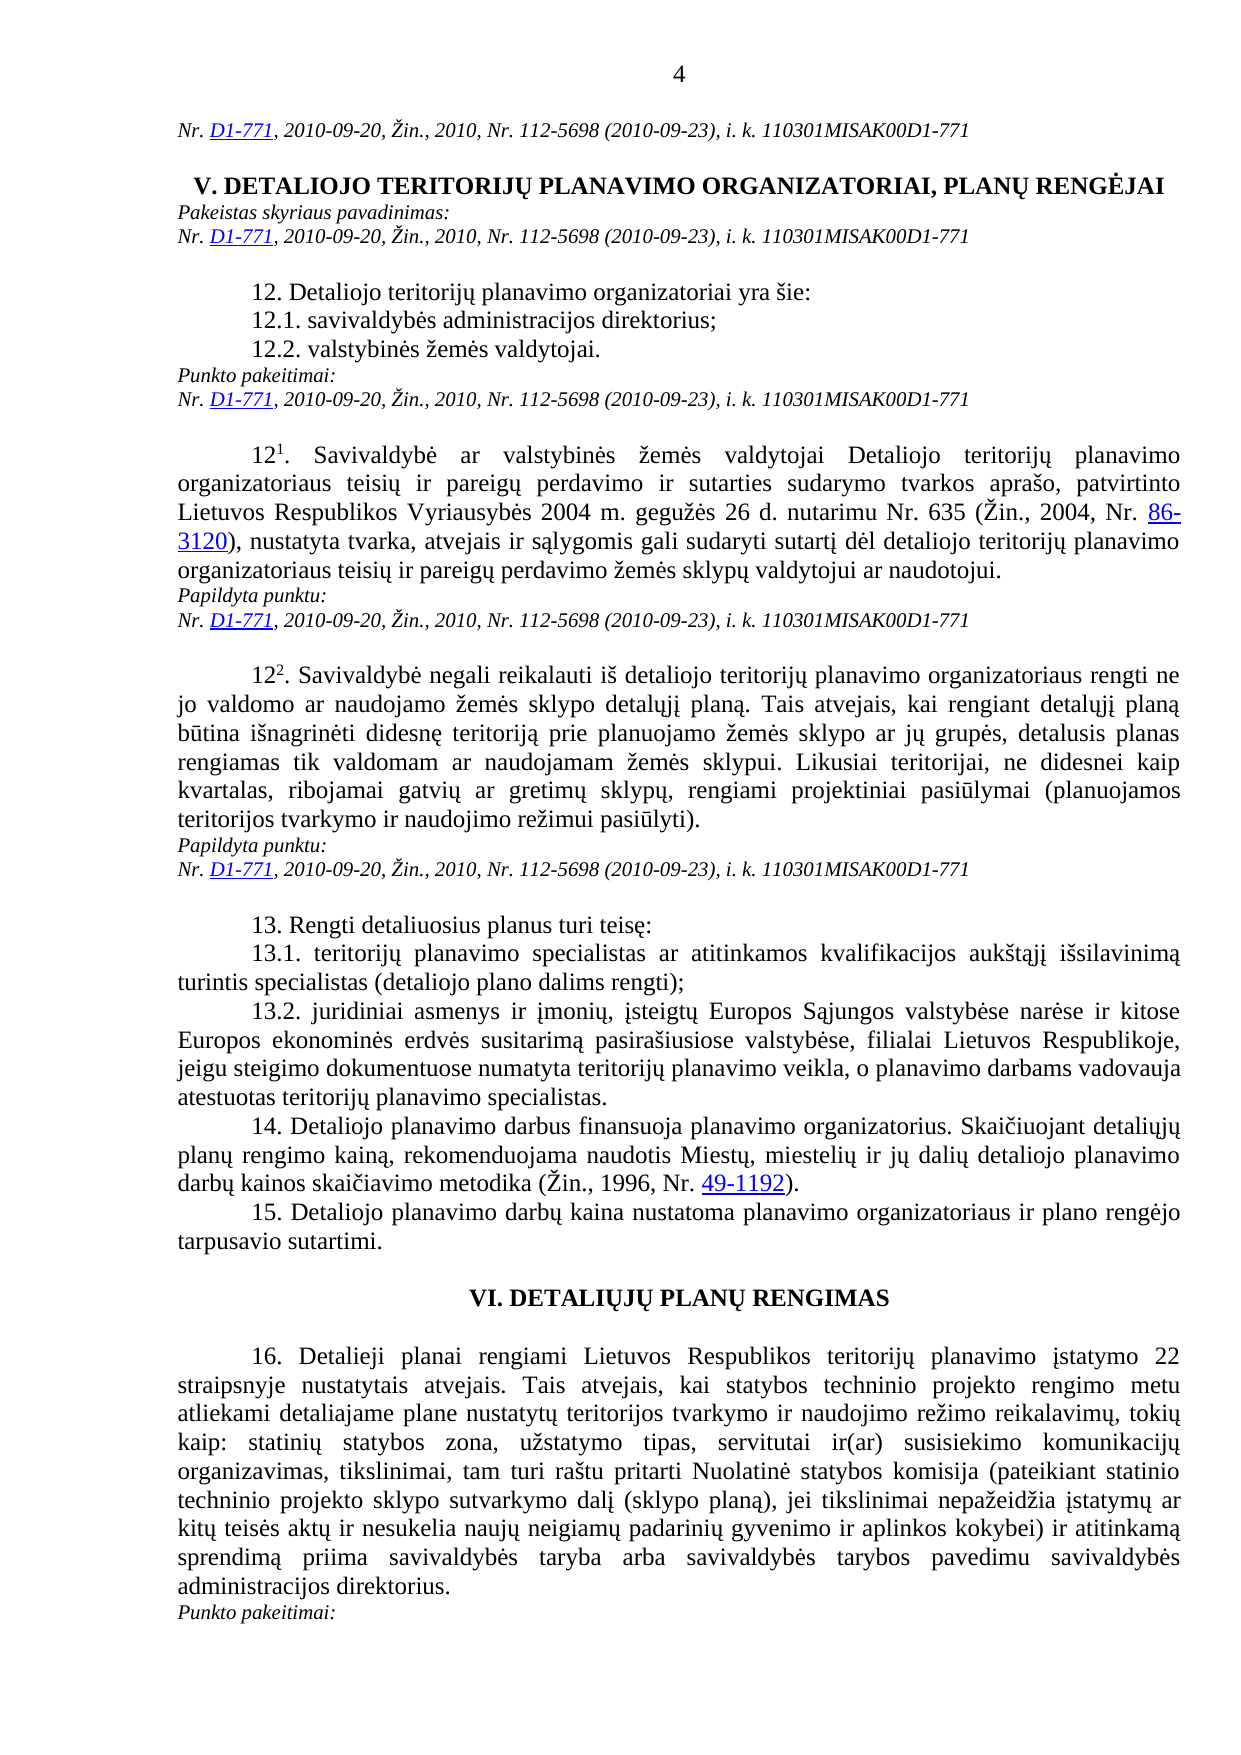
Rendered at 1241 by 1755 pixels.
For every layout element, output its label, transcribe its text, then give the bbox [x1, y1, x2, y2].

text 121. Savivaldybė ar valstybinės žemės valdytojai Detaliojo teritorijų planavimo organizatoriaus teisių ir pareigų perdavimo ir sutarties sudarymo tvarkos aprašo, patvirtinto Lietuvos Respublikos Vyriausybės 2004 m. gegužės 26 d. nutarimu Nr. 635 (Žin., 2004, Nr. 86-3120), nustatyta tvarka, atvejais ir sąlygomis gali sudaryti sutartį dėl detaliojo teritorijų planavimo organizatoriaus teisių ir pareigų perdavimo žemės sklypų valdytojui ar naudotojui. [177, 440, 1181, 583]
text 12.2. valstybinės žemės valdytojai. [177, 334, 1181, 363]
text 13.2. juridiniai asmenys ir įmonių, įsteigtų Europos Sąjungos valstybėse narėse ir kitose Europos ekonominės erdvės susitarimą pasirašiusiose valstybėse, filialai Lietuvos Respublikoje, jeigu steigimo dokumentuose numatyta teritorijų planavimo veikla, o planavimo darbams vadovauja atestuotas teritorijų planavimo specialistas. [177, 996, 1181, 1111]
text 12. Detaliojo teritorijų planavimo organizatoriai yra šie: [177, 277, 1181, 305]
text 12.1. savivaldybės administracijos direktorius; [177, 305, 1181, 334]
text Papildyta punktu: [177, 833, 1181, 857]
text 14. Detaliojo planavimo darbus finansuoja planavimo organizatorius. Skaičiuojant detaliųjų planų rengimo kainą, rekomenduojama naudotis Miestų, miestelių ir jų dalių detaliojo planavimo darbų kainos skaičiavimo metodika (Žin., 1996, Nr. 49-1192). [177, 1111, 1181, 1197]
text 13. Rengti detaliuosius planus turi teisę: [177, 910, 1181, 938]
text Punkto pakeitimai: [177, 363, 1181, 387]
text Nr. D1-771, 2010-09-20, Žin., 2010, Nr. 112-5698 (2010-09-23), i. k. 110301MISAK00D1-771 [177, 607, 1181, 632]
text Pakeistas skyriaus pavadinimas: [177, 200, 1181, 224]
text V. DETALIOJO TERITORIJŲ PLANAVIMO ORGANIZATORIAI, PLANŲ RENGĖJAI [177, 171, 1181, 200]
text Punkto pakeitimai: [177, 1600, 1181, 1624]
text 13.1. teritorijų planavimo specialistas ar atitinkamos kvalifikacijos aukštąjį išsilavinimą turintis specialistas (detaliojo plano dalims rengti); [177, 938, 1181, 996]
text VI. DETALIŲJŲ PLANŲ RENGIMAS [177, 1283, 1181, 1312]
text 122. Savivaldybė negali reikalauti iš detaliojo teritorijų planavimo organizatoriaus rengti ne jo valdomo ar naudojamo žemės sklypo detalųjį planą. Tais atvejais, kai rengiant detalųjį planą būtina išnagrinėti didesnę teritoriją prie planuojamo žemės sklypo ar jų grupės, detalusis planas rengiamas tik valdomam ar naudojamam žemės sklypui. Likusiai teritorijai, ne didesnei kaip kvartalas, ribojamai gatvių ar gretimų sklypų, rengiami projektiniai pasiūlymai (planuojamos teritorijos tvarkymo ir naudojimo režimui pasiūlyti). [177, 660, 1181, 833]
text 16. Detalieji planai rengiami Lietuvos Respublikos teritorijų planavimo įstatymo 22 straipsnyje nustatytais atvejais. Tais atvejais, kai statybos techninio projekto rengimo metu atliekami detaliajame plane nustatytų teritorijos tvarkymo ir naudojimo režimo reikalavimų, tokių kaip: statinių statybos zona, užstatymo tipas, servitutai ir(ar) susisiekimo komunikacijų organizavimas, tikslinimai, tam turi raštu pritarti Nuolatinė statybos komisija (pateikiant statinio techninio projekto sklypo sutvarkymo dalį (sklypo planą), jei tikslinimai nepažeidžia įstatymų ar kitų teisės aktų ir nesukelia naujų neigiamų padarinių gyvenimo ir aplinkos kokybei) ir atitinkamą sprendimą priima savivaldybės taryba arba savivaldybės tarybos pavedimu savivaldybės administracijos direktorius. [177, 1341, 1181, 1600]
text Nr. D1-771, 2010-09-20, Žin., 2010, Nr. 112-5698 (2010-09-23), i. k. 110301MISAK00D1-771 [177, 387, 1181, 411]
text Papildyta punktu: [177, 583, 1181, 607]
text Nr. D1-771, 2010-09-20, Žin., 2010, Nr. 112-5698 (2010-09-23), i. k. 110301MISAK00D1-771 [177, 118, 1181, 142]
text Nr. D1-771, 2010-09-20, Žin., 2010, Nr. 112-5698 (2010-09-23), i. k. 110301MISAK00D1-771 [177, 857, 1181, 881]
text 15. Detaliojo planavimo darbų kaina nustatoma planavimo organizatoriaus ir plano rengėjo tarpusavio sutartimi. [177, 1197, 1181, 1255]
text Nr. D1-771, 2010-09-20, Žin., 2010, Nr. 112-5698 (2010-09-23), i. k. 110301MISAK00D1-771 [177, 224, 1181, 248]
